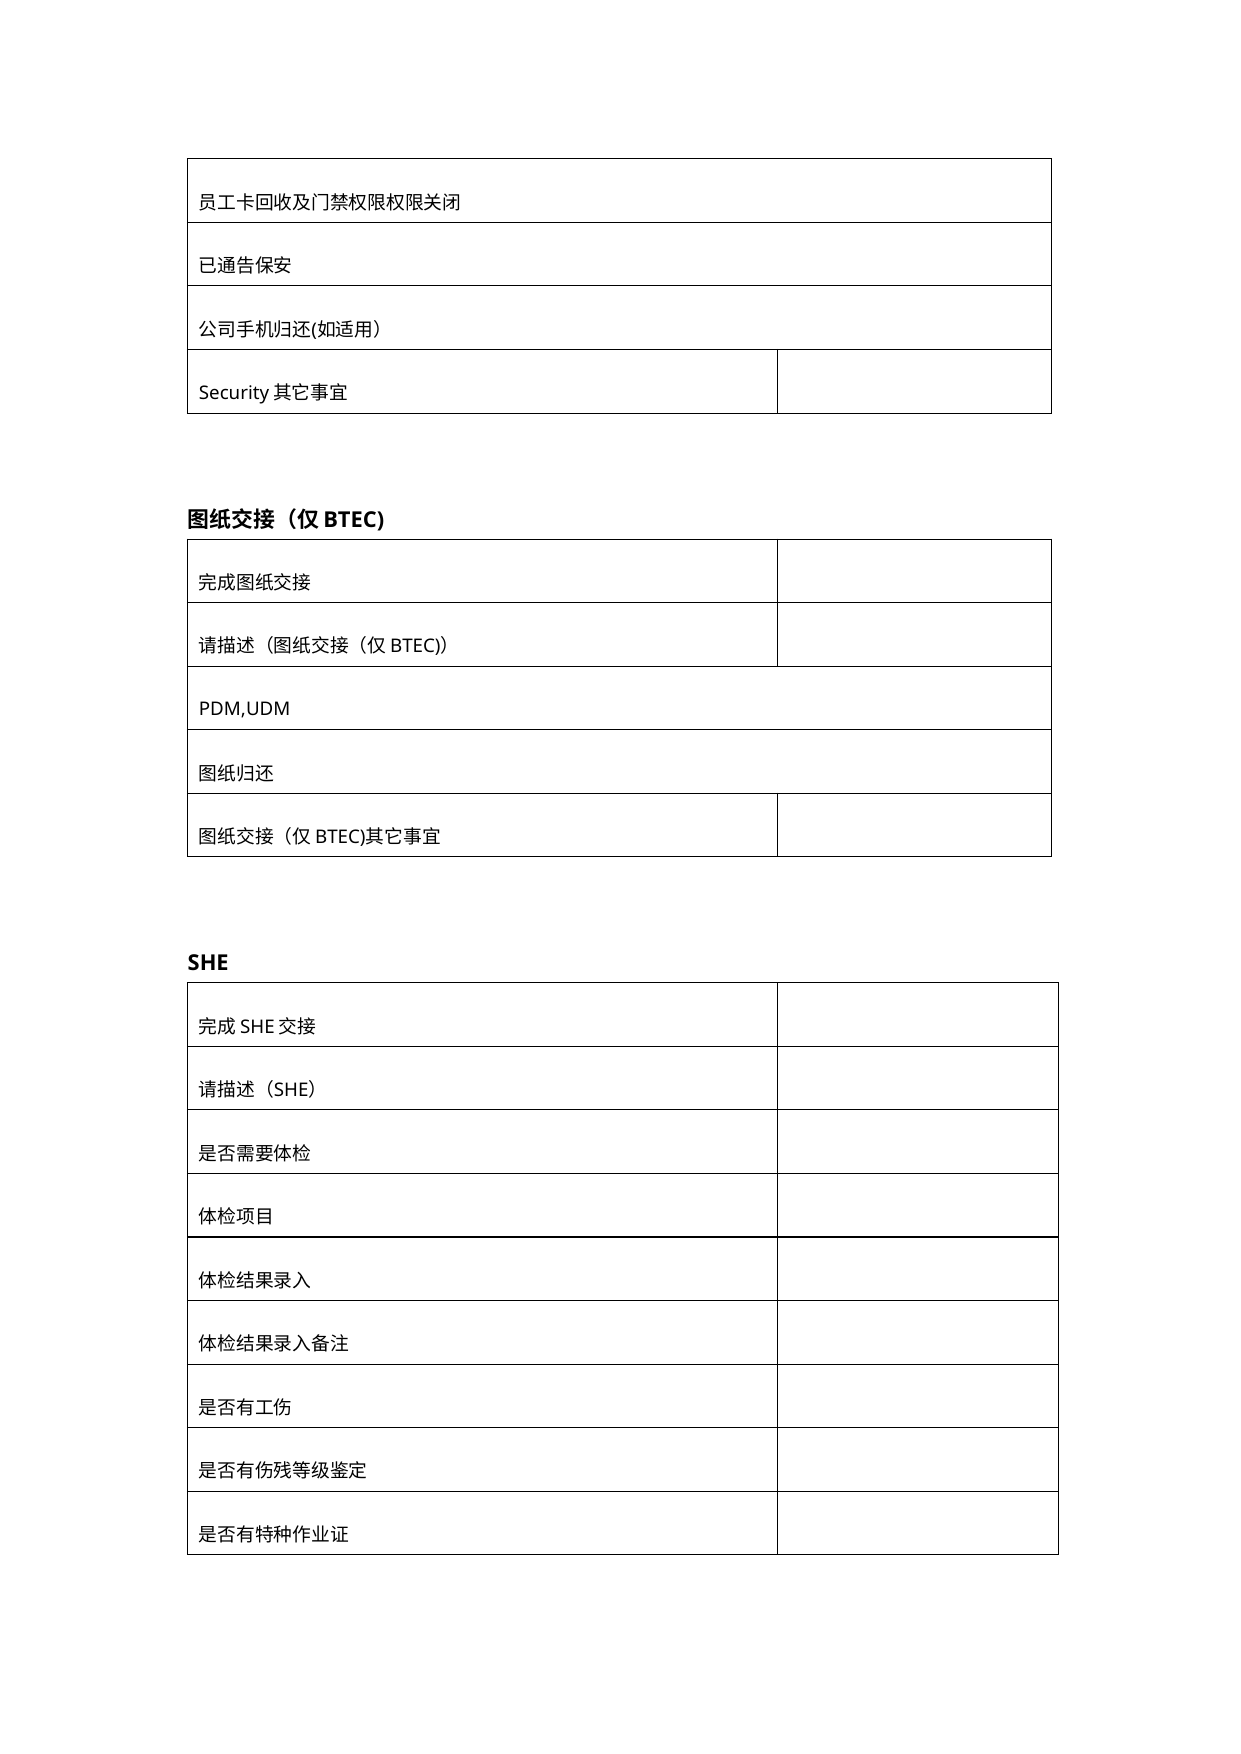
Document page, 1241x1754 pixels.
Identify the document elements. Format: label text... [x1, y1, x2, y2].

table_cell [778, 1492, 1058, 1554]
table_cell 员工卡回收及门禁权限权限关闭 [188, 159, 1051, 222]
table_cell [778, 1301, 1058, 1363]
table_cell PDM,UDM [188, 667, 1051, 729]
table_cell [778, 1174, 1058, 1236]
table_cell 是否有工伤 [188, 1365, 777, 1427]
table_header [778, 983, 1058, 1046]
table_cell [778, 794, 1051, 856]
table_cell 体检项目 [188, 1174, 777, 1236]
table_cell [778, 350, 1051, 412]
table_cell 是否有伤残等级鉴定 [188, 1428, 777, 1491]
table_cell 是否有特种作业证 [188, 1492, 777, 1554]
table_header 完成图纸交接 [188, 540, 777, 602]
table_cell [778, 1238, 1058, 1300]
table_cell [778, 1110, 1058, 1173]
table_cell 图纸归还 [188, 730, 1051, 793]
table_cell Security其它事宜 [188, 350, 777, 412]
table_cell [778, 1428, 1058, 1491]
table_header [778, 540, 1051, 602]
table_cell [778, 1365, 1058, 1427]
table_cell [778, 1047, 1058, 1109]
table_cell [778, 603, 1051, 666]
table_header 完成SHE交接 [188, 983, 777, 1046]
table_cell 已通告保安 [188, 223, 1051, 285]
table_cell 是否需要体检 [188, 1110, 777, 1173]
table_cell 体检结果录入备注 [188, 1301, 777, 1363]
table_cell 体检结果录入 [188, 1238, 777, 1300]
table_cell 图纸交接（仅BTEC)其它事宜 [188, 794, 777, 856]
table_cell 请描述（SHE） [188, 1047, 777, 1109]
text 图纸交接（仅BTEC) [187, 476, 1053, 538]
table_cell 公司手机归还(如适用） [188, 286, 1051, 349]
text SHE [187, 920, 1053, 982]
table_cell 请描述（图纸交接（仅BTEC)） [188, 603, 777, 666]
